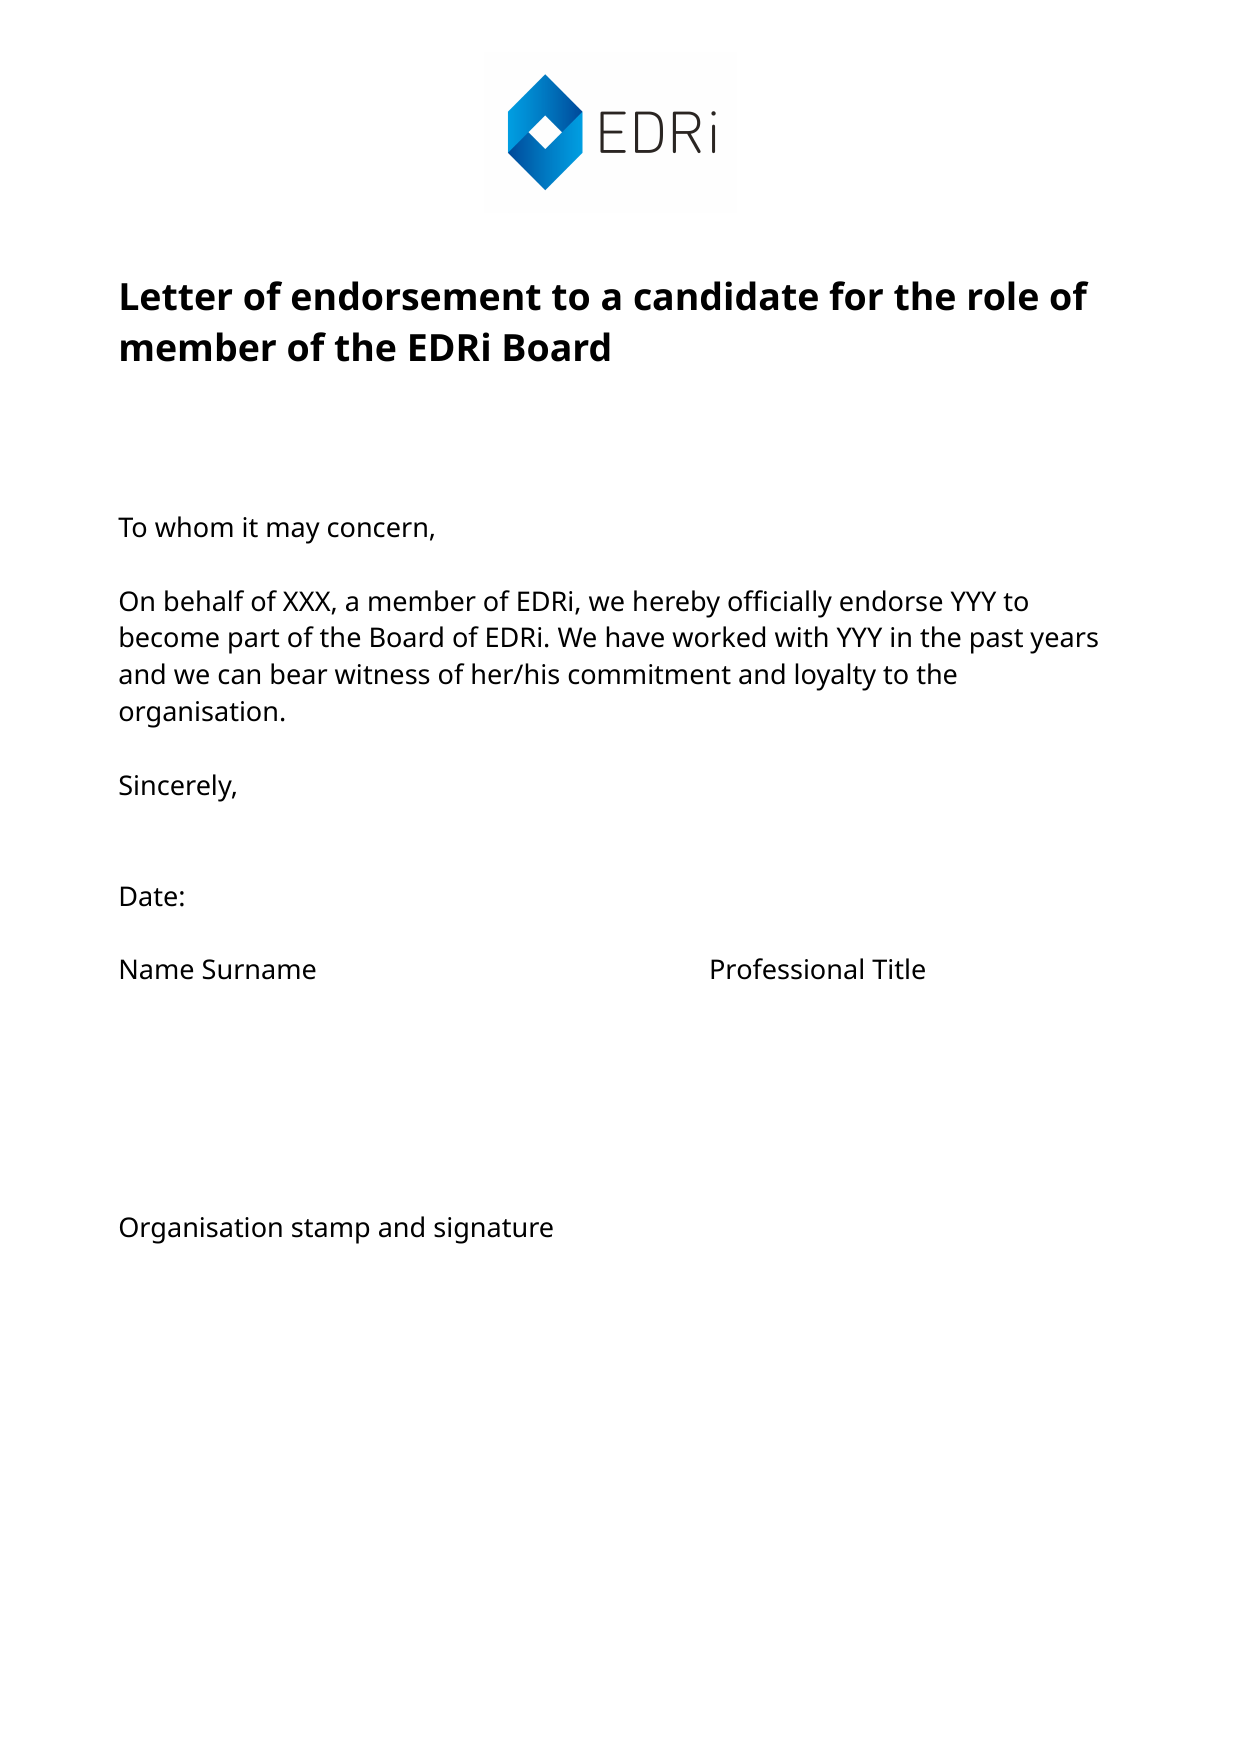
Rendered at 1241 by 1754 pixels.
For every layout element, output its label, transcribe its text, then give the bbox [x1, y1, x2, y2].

text Organisation stamp and signature [118, 1209, 1122, 1246]
picture [483, 52, 738, 213]
text Letter of endorsement to a candidate for the role of member of the EDRi Board [118, 270, 1122, 372]
text Date: [118, 877, 1122, 914]
text On behalf of XXX, a member of EDRi, we hereby officially endorse YYY to become part of the Board of EDRi. We have worked with YYY in the past years and we can bear witness of her/his commitment and loyalty to the organisation. [118, 582, 1122, 729]
text To whom it may concern, [118, 508, 1122, 545]
text Sincerely, [118, 766, 1122, 803]
text Name Surname Professional Title [118, 951, 1122, 988]
